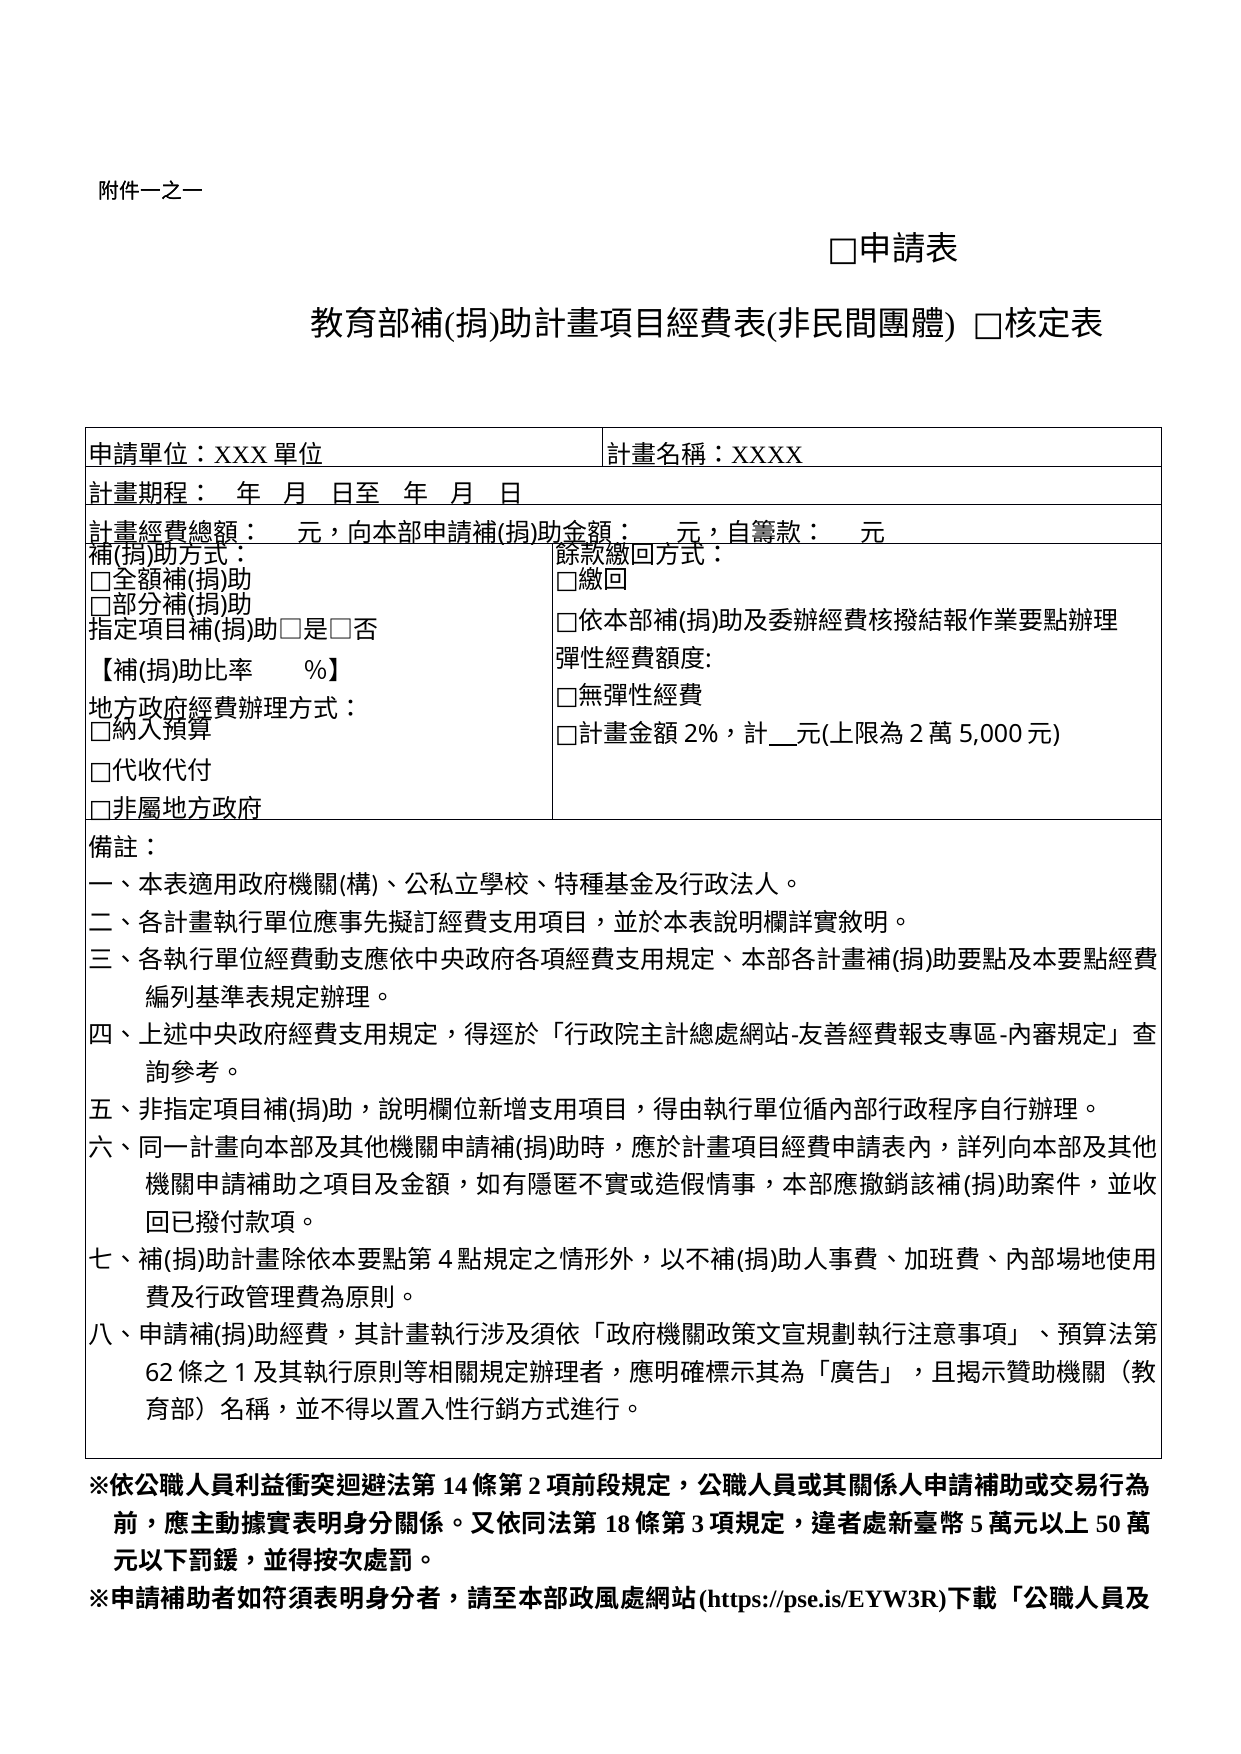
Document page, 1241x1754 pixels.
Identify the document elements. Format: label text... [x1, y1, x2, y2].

table_cell 備註： 本表適用政府機關(構)、公私立學校、特種基金及行政法人。 各計畫執行單位應事先擬訂經費支用項目，並於本表說明欄詳實敘明。 各執行單位經費動支應依中央政府各項經費支用規定、本部各計畫補(捐)助要點及本要點經費編列基準表規定辦理。 上述中央政府經費支用規定，得逕於「行政院主計總處網站-友善經費報支專區-內審規定」查詢參考。 非指定項目補(捐)助，說明欄位新增支用項目，得由執行單位循內部行政程序自行辦理。 同一計畫向本部及其他機關申請補(捐)助時，應於計畫項目經費申請表內，詳列向本部及其他機關申請補助之項目及金額，如有隱匿不實或造假情事，本部應撤銷該補(捐)助案件，並收回已撥付款項。 補(捐)助計畫除依本要點第4點規定之情形外，以不補(捐)助人事費、加班費、內部場地使用費及行政管理費為原則。 申請補(捐)助經費，其計畫執行涉及須依「政府機關政策文宣規劃執行注意事項」、預算法第62條之1及其執行原則等相關規定辦理者，應明確標示其為「廣告」，且揭示贊助機關（教育部）名稱，並不得以置入性行銷方式進行。 [86, 820, 1161, 1458]
table_cell [233, 202, 253, 277]
table_cell [500, 352, 703, 427]
table_cell 補(捐)助方式： □全額補(捐)助 □部分補(捐)助 指定項目補(捐)助□是□否 【補(捐)助比率 ％】 地方政府經費辦理方式： □納入預算 □代收代付 □非屬地方政府 [86, 544, 552, 819]
table_cell 計畫期程： 年 月 日至 年 月 日 [86, 467, 1161, 504]
table_cell [86, 277, 233, 352]
table_header [86, 127, 233, 167]
table_cell [86, 224, 233, 277]
table_cell [254, 352, 378, 427]
table_cell □申請表 [703, 202, 1161, 277]
table_header [254, 127, 378, 202]
text ※申請補助者如符須表明身分者，請至本部政風處網站(https://pse.is/EYW3R)下載「公職人員及 [89, 1571, 1152, 1609]
table_cell 計畫經費總額： 元，向本部申請補(捐)助金額： 元，自籌款： 元 [86, 505, 1161, 543]
table_header [378, 127, 500, 202]
table_cell [500, 202, 703, 277]
table_cell 申請單位：XXX單位 [86, 428, 602, 466]
table_header [703, 127, 1161, 202]
table_cell [378, 202, 500, 277]
table_header [233, 127, 253, 202]
table_cell [378, 352, 500, 427]
table_cell [233, 352, 253, 427]
table_cell 餘款繳回方式： □繳回 □依本部補(捐)助及委辦經費核撥結報作業要點辦理 彈性經費額度: □無彈性經費 □計畫金額2%，計 元(上限為2萬5,000元) [553, 544, 1161, 819]
table_header [500, 127, 703, 202]
table_cell [703, 352, 1161, 427]
text ※依公職人員利益衝突迴避法第14條第2項前段規定，公職人員或其關係人申請補助或交易行為前，應主動據實表明身分關係。又依同法第18條第3項規定，違者處新臺幣5萬元以上50萬元以下罰鍰，並得按次處罰。 [89, 1459, 1152, 1571]
table_cell [233, 277, 253, 352]
table_cell 計畫名稱：XXXX [603, 428, 1161, 466]
table_cell 教育部補(捐)助計畫項目經費表(非民間團體) □核定表 [254, 277, 1161, 352]
table_cell [254, 202, 378, 277]
table_cell [86, 352, 233, 427]
